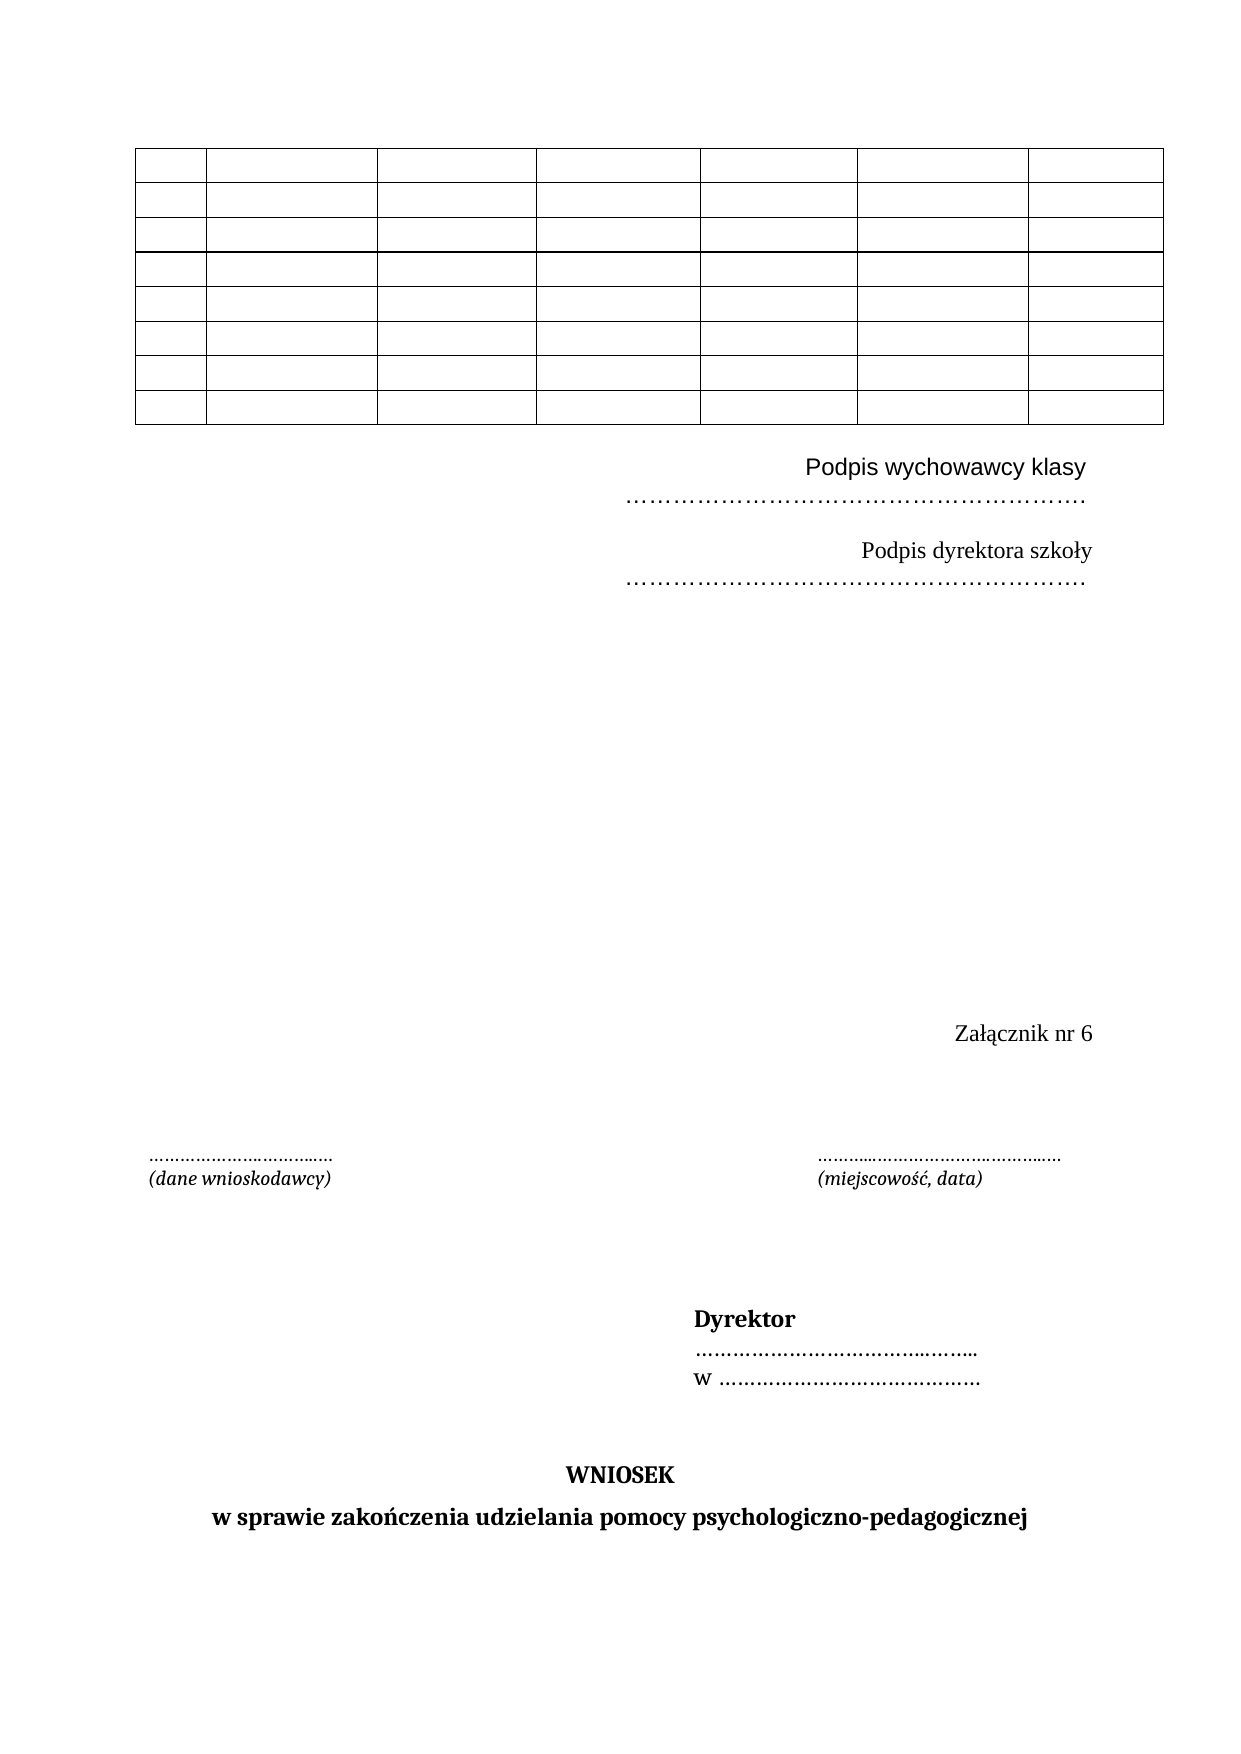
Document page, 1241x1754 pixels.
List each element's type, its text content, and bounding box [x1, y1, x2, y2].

table_cell [701, 322, 857, 355]
table_cell [701, 149, 857, 182]
table_cell [701, 391, 857, 424]
table_cell [537, 322, 700, 355]
table_cell [858, 218, 1028, 251]
table_cell [537, 183, 700, 217]
table_cell [858, 287, 1028, 321]
table_cell [136, 218, 206, 251]
table_cell [136, 253, 206, 286]
table_cell [136, 287, 206, 321]
table_cell [1029, 183, 1163, 217]
text Załącznik nr 6 [148, 1019, 1093, 1046]
table_cell [207, 356, 377, 390]
text …………………………………………………. [148, 481, 1093, 508]
table_cell [537, 253, 700, 286]
table_cell [1029, 218, 1163, 251]
table_cell [858, 253, 1028, 286]
text (dane wnioskodawcy) (miejscowość, data) [148, 1166, 1093, 1190]
table_cell [537, 391, 700, 424]
table_cell [136, 391, 206, 424]
table_cell [1029, 391, 1163, 424]
table_cell [136, 149, 206, 182]
table_cell [207, 253, 377, 286]
text w …………………………………… [148, 1363, 1093, 1391]
table_cell [537, 287, 700, 321]
table_cell [701, 218, 857, 251]
table_cell [701, 253, 857, 286]
table_cell [136, 356, 206, 390]
table_cell [1029, 322, 1163, 355]
table_cell [537, 356, 700, 390]
table_cell [858, 183, 1028, 217]
table_cell [207, 149, 377, 182]
table_cell [858, 322, 1028, 355]
text …………………………………………………. [148, 563, 1093, 591]
table_cell [858, 149, 1028, 182]
table_cell [701, 287, 857, 321]
text ………………………………..…….. [148, 1334, 1093, 1363]
table_cell [207, 287, 377, 321]
text Dyrektor [148, 1305, 1093, 1334]
table_cell [207, 322, 377, 355]
table_cell [1029, 149, 1163, 182]
table_cell [378, 356, 536, 390]
table_cell [378, 218, 536, 251]
table_cell [701, 183, 857, 217]
table_cell [378, 287, 536, 321]
table_cell [378, 149, 536, 182]
table_cell [136, 183, 206, 217]
table_cell [1029, 356, 1163, 390]
text w sprawie zakończenia udzielania pomocy psychologiczno-pedagogicznej [148, 1503, 1093, 1531]
table_cell [537, 149, 700, 182]
table_cell [537, 218, 700, 251]
table_cell [1029, 287, 1163, 321]
text WNIOSEK [148, 1461, 1093, 1490]
text Podpis wychowawcy klasy [148, 453, 1093, 481]
text Podpis dyrektora szkoły [148, 536, 1093, 563]
table_cell [136, 322, 206, 355]
table_cell [858, 391, 1028, 424]
table_cell [207, 391, 377, 424]
table_cell [378, 322, 536, 355]
table_cell [207, 183, 377, 217]
text ………………….………..… ………...………………….………..… [148, 1142, 1093, 1166]
table_cell [701, 356, 857, 390]
table_cell [378, 253, 536, 286]
table_cell [207, 218, 377, 251]
table_cell [1029, 253, 1163, 286]
table_cell [378, 183, 536, 217]
table_cell [858, 356, 1028, 390]
table_cell [378, 391, 536, 424]
